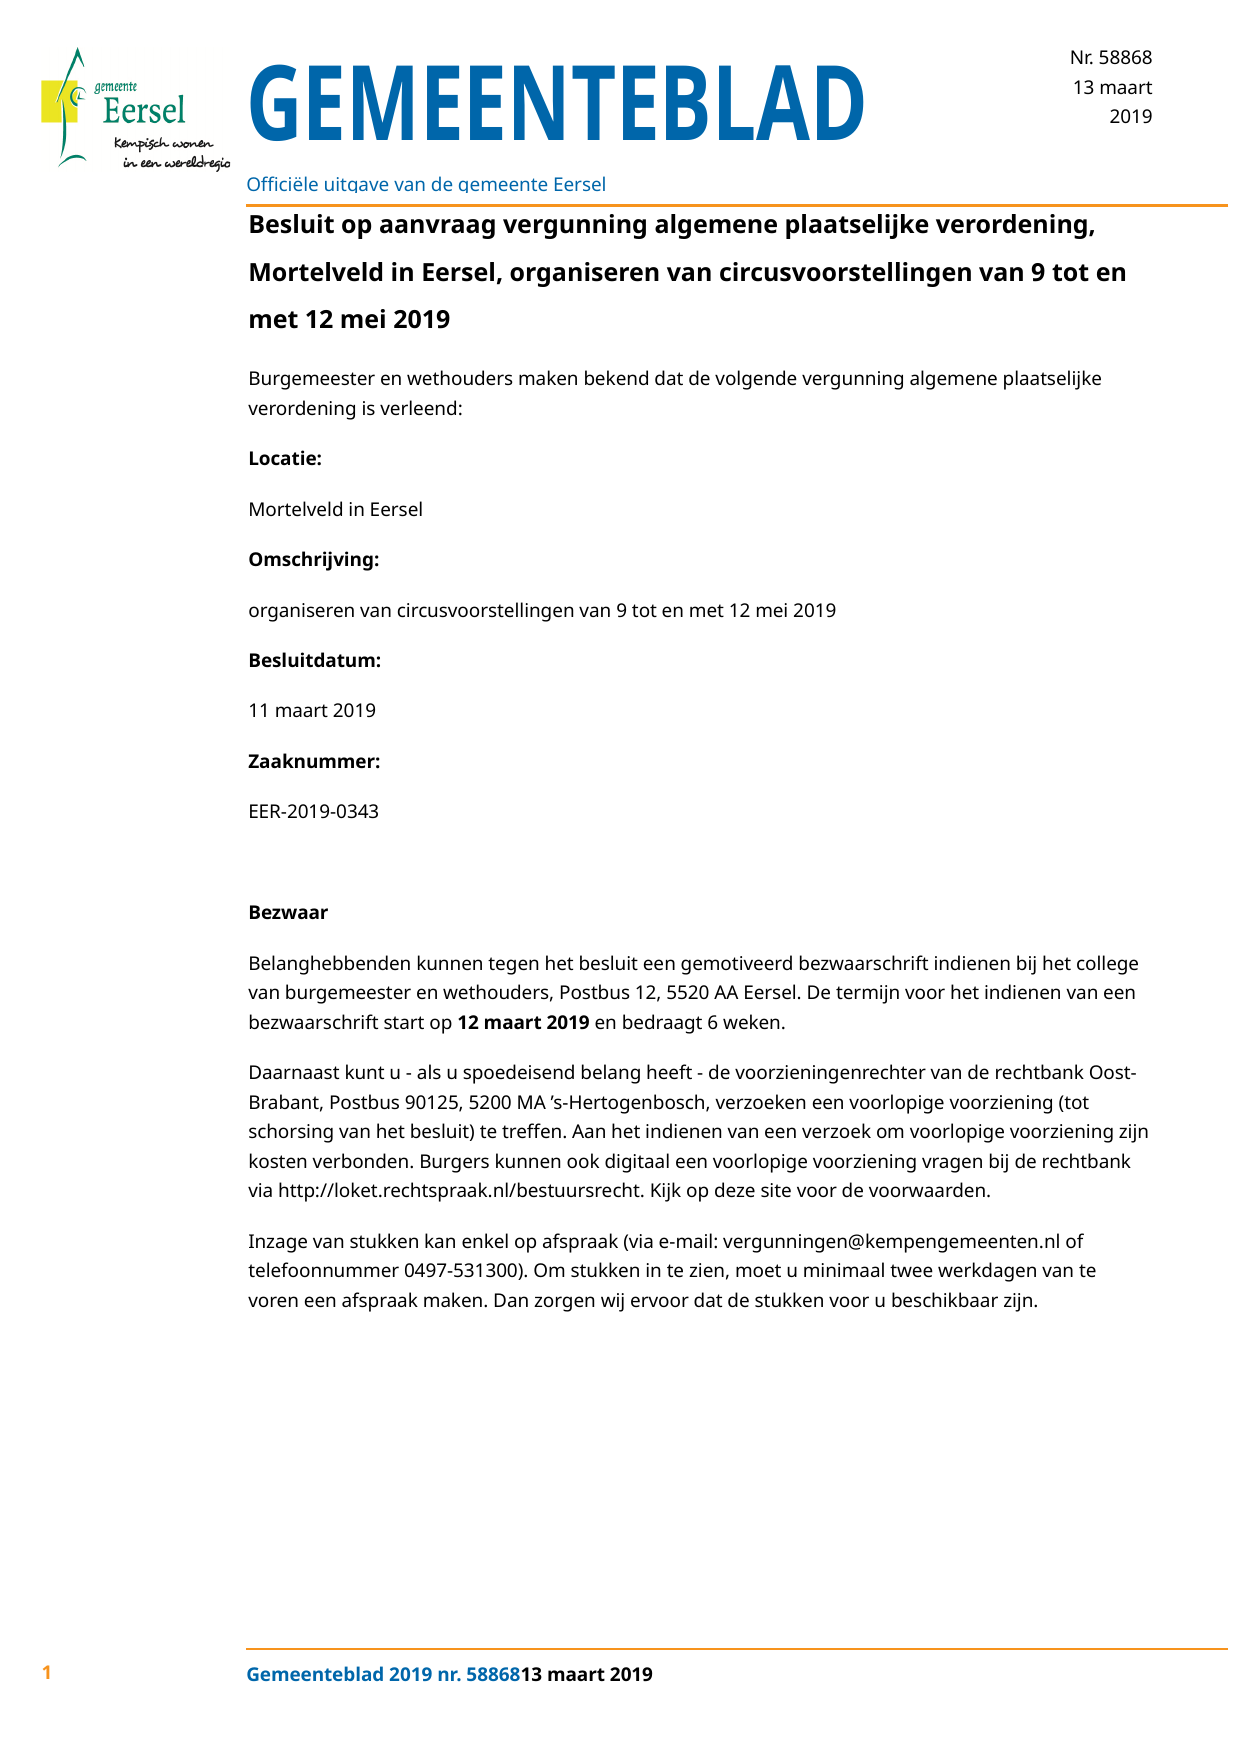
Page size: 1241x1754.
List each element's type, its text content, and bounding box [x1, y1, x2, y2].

text Zaaknummer: [248, 748, 1152, 774]
text Belanghebbenden kunnen tegen het besluit een gemotiveerd bezwaarschrift indienen bij het college van burgemeester en wethouders, Postbus 12, 5520 AA Eersel. De termijn voor het indienen van een bezwaarschrift start op 12 maart 2019 en bedraagt 6 weken. [248, 950, 1152, 1034]
text Inzage van stukken kan enkel op afspraak (via e-mail: vergunningen@kempengemeenten.nl of telefoonnummer 0497-531300). Om stukken in te zien, moet u minimaal twee werkdagen van te voren een afspraak maken. Dan zorgen wij ervoor dat de stukken voor u beschikbaar zijn. [248, 1228, 1152, 1313]
text Besluit op aanvraag vergunning algemene plaatselijke verordening, Mortelveld in Eersel, organiseren van circusvoorstellingen van 9 tot en met 12 mei 2019 [248, 207, 1152, 336]
text organiseren van circusvoorstellingen van 9 tot en met 12 mei 2019 [248, 597, 1152, 622]
text Besluitdatum: [248, 647, 1152, 673]
text Locatie: [248, 446, 1152, 471]
text Bezwaar [248, 899, 1152, 925]
text Omschrijving: [248, 546, 1152, 572]
text 11 maart 2019 [248, 698, 1152, 723]
text Daarnaast kunt u - als u spoedeisend belang heeft - de voorzieningenrechter van de rechtbank Oost-Brabant, Postbus 90125, 5200 MA ’s-Hertogenbosch, verzoeken een voorlopige voorziening (tot schorsing van het besluit) te treffen. Aan het indienen van een verzoek om voorlopige voorziening zijn kosten verbonden. Burgers kunnen ook digitaal een voorlopige voorziening vragen bij de rechtbank via http://loket.rechtspraak.nl/bestuursrecht. Kijk op deze site voor de voorwaarden. [248, 1059, 1152, 1203]
text EER-2019-0343 [248, 798, 1152, 824]
text Burgemeester en wethouders maken bekend dat de volgende vergunning algemene plaatselijke verordening is verleend: [248, 366, 1152, 421]
text Mortelveld in Eersel [248, 496, 1152, 522]
picture [41, 47, 231, 172]
